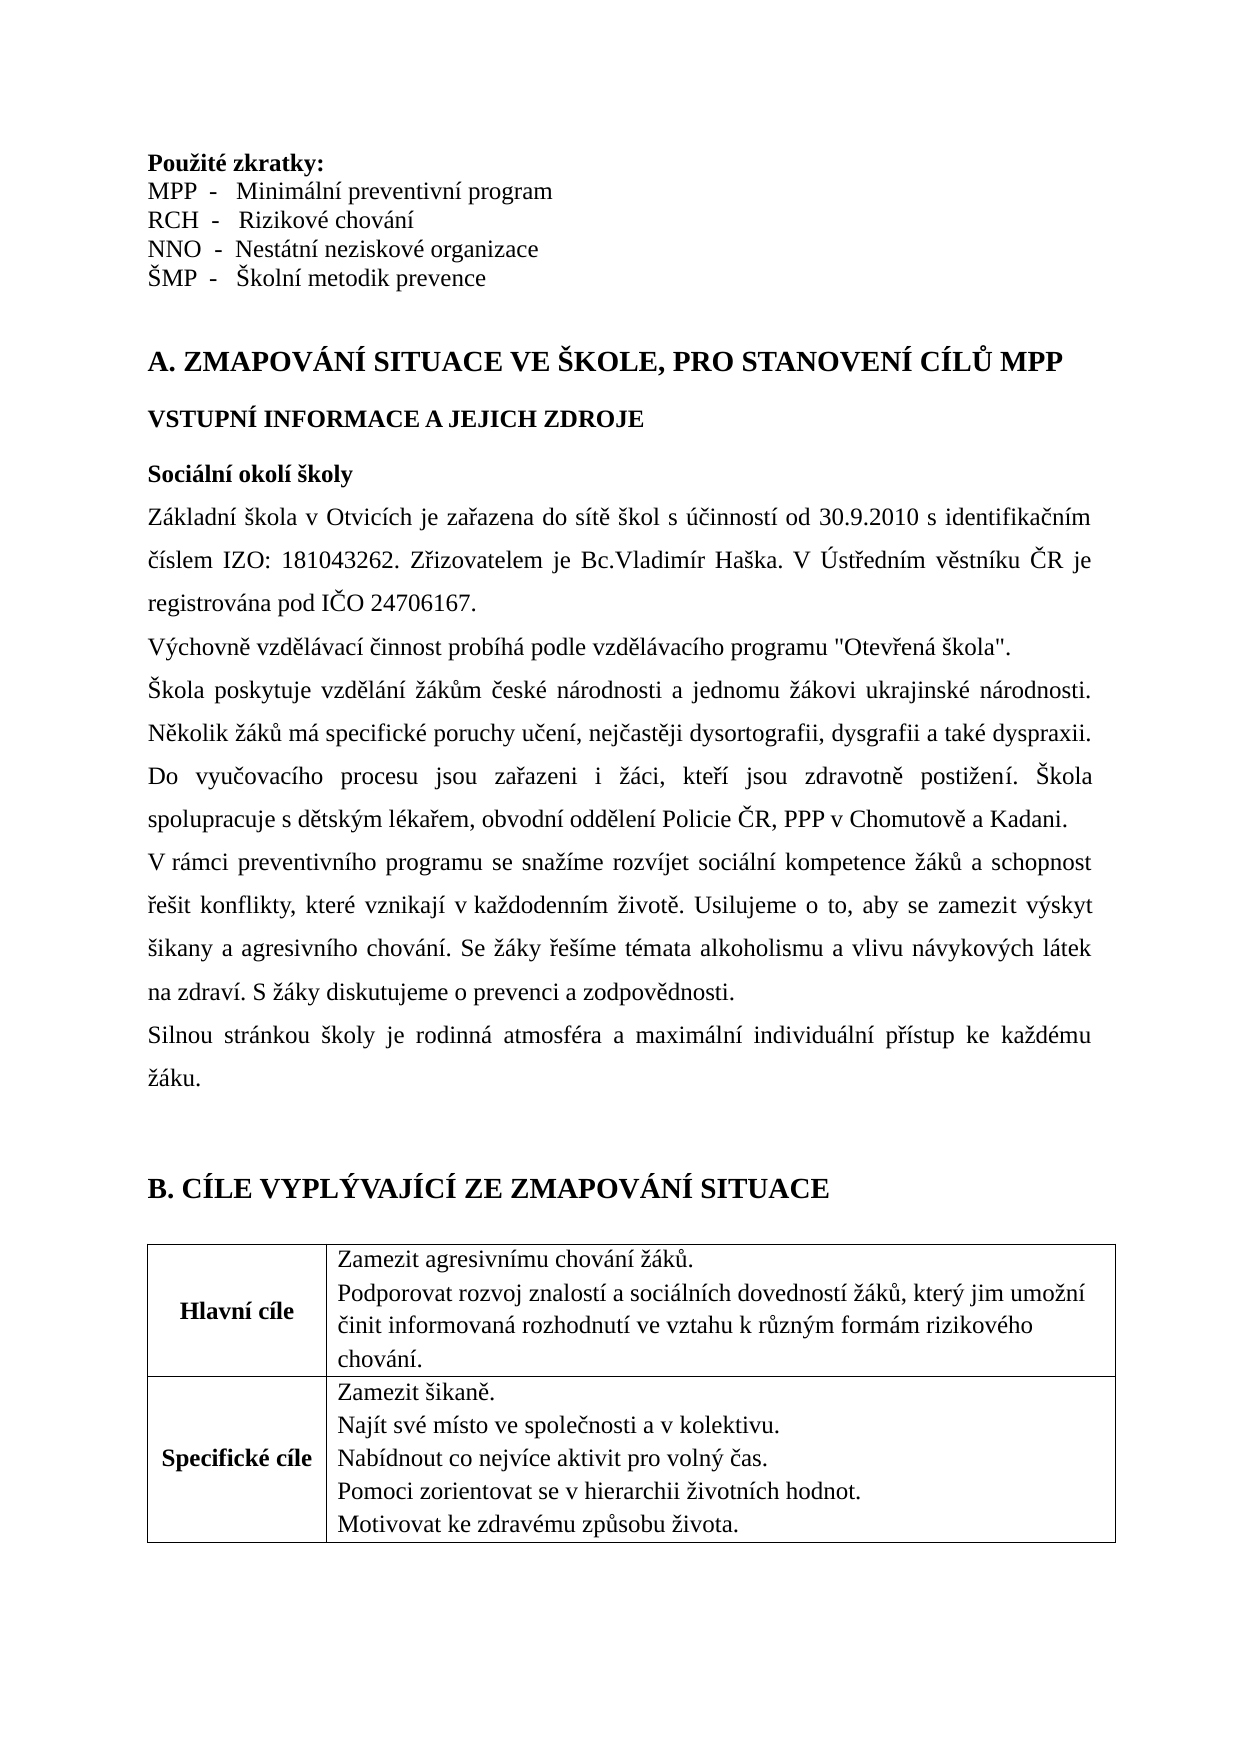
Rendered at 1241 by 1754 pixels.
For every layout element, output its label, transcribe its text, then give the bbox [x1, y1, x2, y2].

text Silnou stránkou školy je rodinná atmosféra a maximální individuální přístup ke každému žáku. [147, 1020, 1093, 1092]
text ŠMP - Školní metodik prevence [147, 263, 1093, 291]
text Základní škola v Otvicích je zařazena do sítě škol s účinností od 30.9.2010 s identifikačním číslem IZO: 181043262. Zřizovatelem je Bc.Vladimír Haška. V Ústředním věstníku ČR je registrována pod IČO 24706167. [147, 502, 1093, 617]
table_cell Specifické cíle [148, 1377, 326, 1542]
text Použité zkratky: [147, 148, 1093, 176]
text VSTUPNÍ INFORMACE A JEJICH ZDROJE [147, 404, 1093, 433]
text A. ZMAPOVÁNÍ SITUACE VE ŠKOLE, PRO STANOVENÍ CÍLŮ MPP [147, 344, 1093, 378]
table_header Hlavní cíle [148, 1245, 326, 1376]
table_cell Zamezit šikaně. Najít své místo ve společnosti a v kolektivu. Nabídnout co nejvíce aktivit pro volný čas. Pomoci zorientovat se v hierarchii životních hodnot. Motivovat ke zdravému způsobu života. [327, 1377, 1115, 1542]
text Škola poskytuje vzdělání žákům české národnosti a jednomu žákovi ukrajinské národnosti. Několik žáků má specifické poruchy učení, nejčastěji dysortografii, dysgrafii a také dyspraxii. Do vyučovacího procesu jsou zařazeni i žáci, kteří jsou zdravotně postižení. Škola spolupracuje s dětským lékařem, obvodní oddělení Policie ČR, PPP v Chomutově a Kadani. [147, 675, 1093, 833]
text V rámci preventivního programu se snažíme rozvíjet sociální kompetence žáků a schopnost řešit konflikty, které vznikají v každodenním životě. Usilujeme o to, aby se zamezit výskyt šikany a agresivního chování. Se žáky řešíme témata alkoholismu a vlivu návykových látek na zdraví. S žáky diskutujeme o prevenci a zodpovědnosti. [147, 847, 1093, 1005]
table_header Zamezit agresivnímu chování žáků. Podporovat rozvoj znalostí a sociálních dovedností žáků, který jim umožní činit informovaná rozhodnutí ve vztahu k různým formám rizikového chování. [327, 1245, 1115, 1376]
text Sociální okolí školy [147, 459, 1093, 488]
text NNO - Nestátní neziskové organizace [147, 234, 1093, 263]
text RCH - Rizikové chování [147, 205, 1093, 234]
text MPP - Minimální preventivní program [147, 176, 1093, 205]
text Výchovně vzdělávací činnost probíhá podle vzdělávacího programu "Otevřená škola". [147, 632, 1093, 660]
text B. CÍLE VYPLÝVAJÍCÍ ZE ZMAPOVÁNÍ SITUACE [147, 1171, 1093, 1205]
